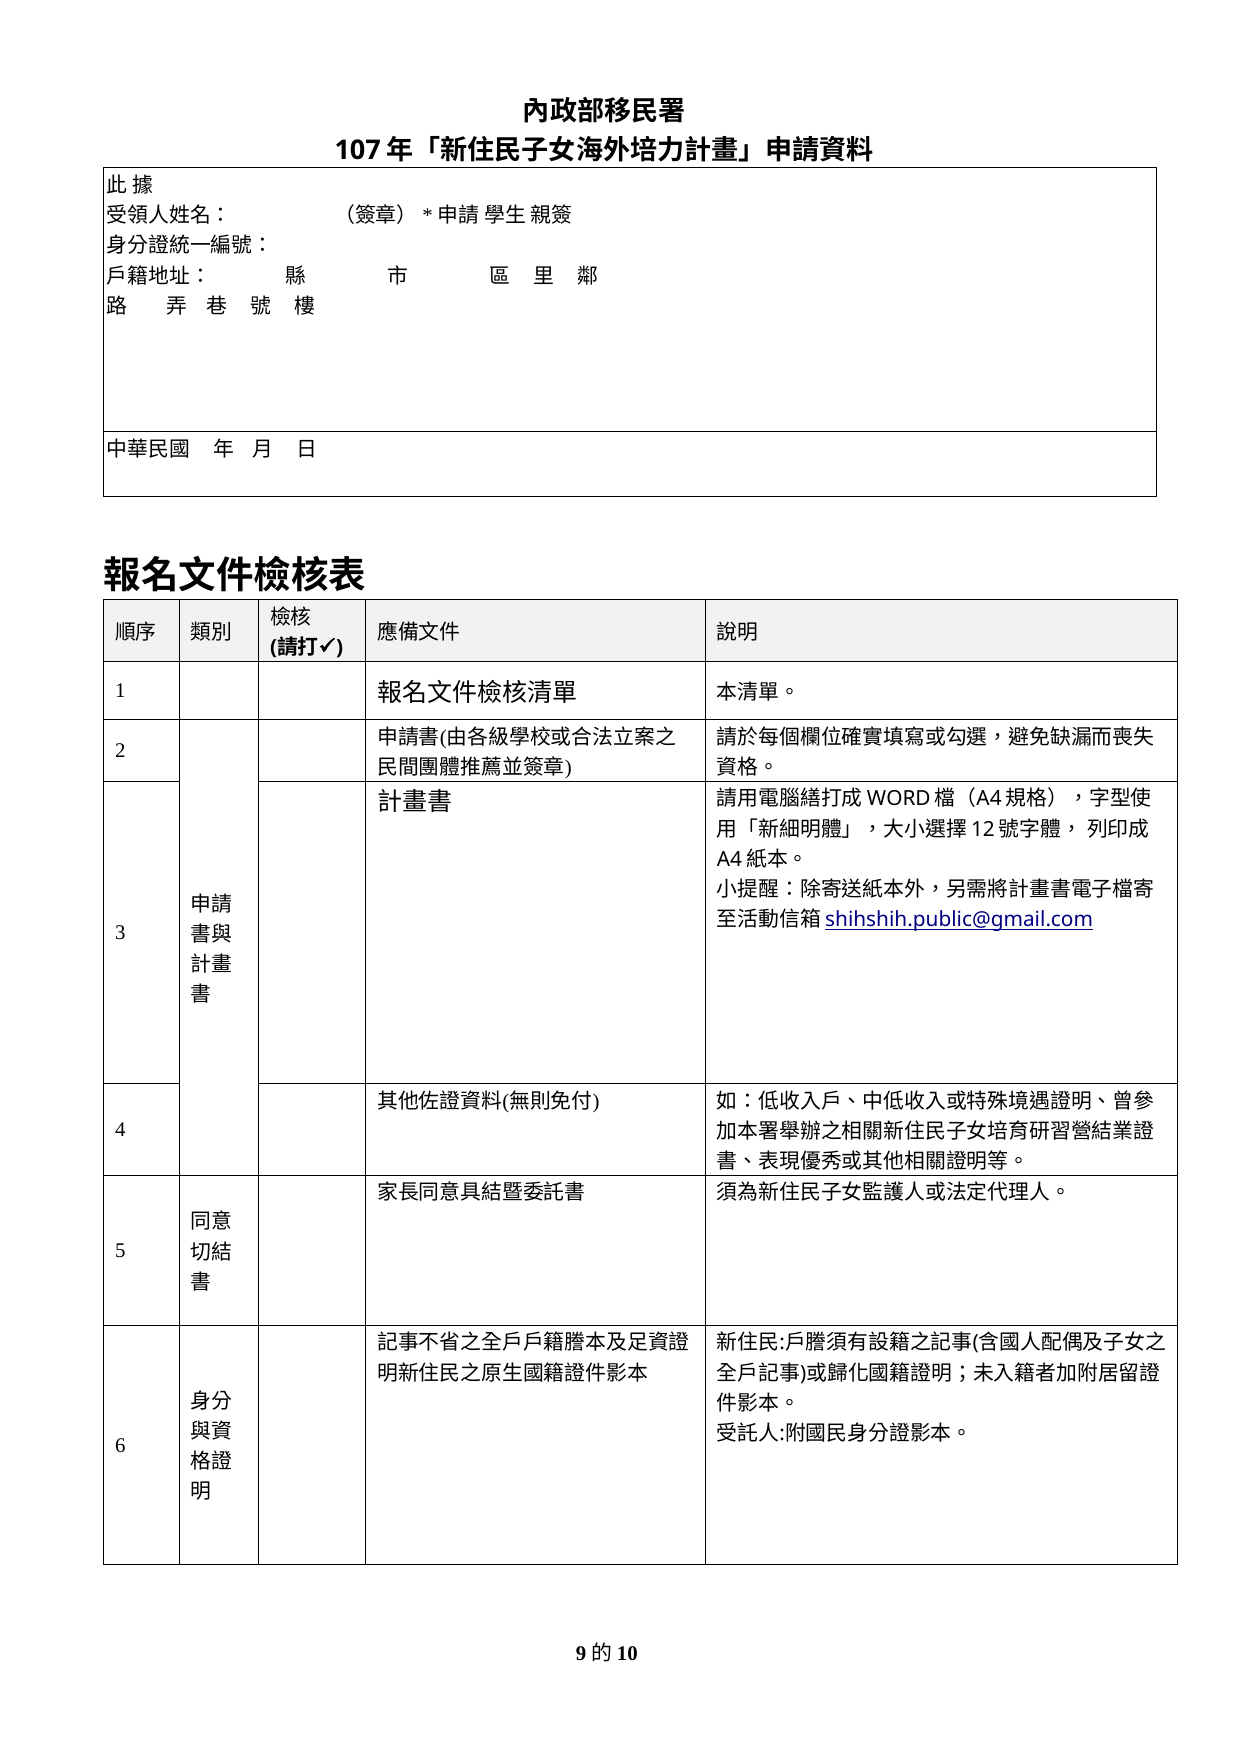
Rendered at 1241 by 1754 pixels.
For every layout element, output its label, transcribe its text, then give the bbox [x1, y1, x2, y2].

table_cell 3 [104, 782, 179, 1083]
table_cell 其他佐證資料(無則免付) [366, 1084, 705, 1174]
table_cell 2 [104, 720, 179, 781]
text 報名文件檢核表 [103, 545, 1104, 599]
table_cell 新住民:戶謄須有設籍之記事(含國人配偶及子女之全戶記事)或歸化國籍證明；未入籍者加附居留證件影本。 受託人:附國民身分證影本。 [706, 1326, 1177, 1563]
table_cell 身分與資格證明 [180, 1326, 258, 1563]
table_cell [180, 662, 258, 719]
table_cell 須為新住民子女監護人或法定代理人。 [706, 1176, 1177, 1324]
table_cell 1 [104, 662, 179, 719]
table_cell 6 [104, 1326, 179, 1563]
table_cell 請用電腦繕打成WORD檔（A4規格），字型使用「新細明體」，大小選擇12號字體， 列印成A4紙本。 小提醒：除寄送紙本外，另需將計畫書電子檔寄至活動信箱shihshih.public@gmail.com [706, 782, 1177, 1083]
table_cell 請於每個欄位確實填寫或勾選，避免缺漏而喪失資格。 [706, 720, 1177, 781]
table_cell 家長同意具結暨委託書 [366, 1176, 705, 1324]
table_header 順序 [104, 600, 179, 661]
table_header 類別 [180, 600, 258, 661]
table_cell [259, 1084, 365, 1174]
table_header 應備文件 [366, 600, 705, 661]
table_cell 同意切結書 [180, 1176, 258, 1324]
table_cell 如：低收入戶、中低收入或特殊境遇證明、曾參加本署舉辦之相關新住民子女培育研習營結業證書、表現優秀或其他相關證明等。 [706, 1084, 1177, 1174]
table_cell 計畫書 [366, 782, 705, 1083]
table_cell 記事不省之全戶戶籍謄本及足資證明新住民之原生國籍證件影本 [366, 1326, 705, 1563]
table_cell 5 [104, 1176, 179, 1324]
table_cell [259, 662, 365, 719]
table_cell 本清單。 [706, 662, 1177, 719]
table_cell [259, 782, 365, 1083]
table_cell 報名文件檢核清單 [366, 662, 705, 719]
table_cell 中華民國 年 月 日 [104, 432, 1156, 496]
table_header 檢核 (請打) [259, 600, 365, 661]
table_cell 此 據 受領人姓名： （簽章） * 申請 學生 親簽 身分證統一編號： 戶籍地址： 縣 市 區 里 鄰 路 弄 巷 號 樓 [104, 168, 1156, 431]
table_cell [259, 1176, 365, 1324]
table_cell 申請書(由各級學校或合法立案之民間團體推薦並簽章) [366, 720, 705, 781]
table_cell [259, 1326, 365, 1563]
table_cell [259, 720, 365, 781]
table_cell 4 [104, 1084, 179, 1174]
table_header 說明 [706, 600, 1177, 661]
table_cell 申請書與計畫書 [180, 720, 258, 1174]
